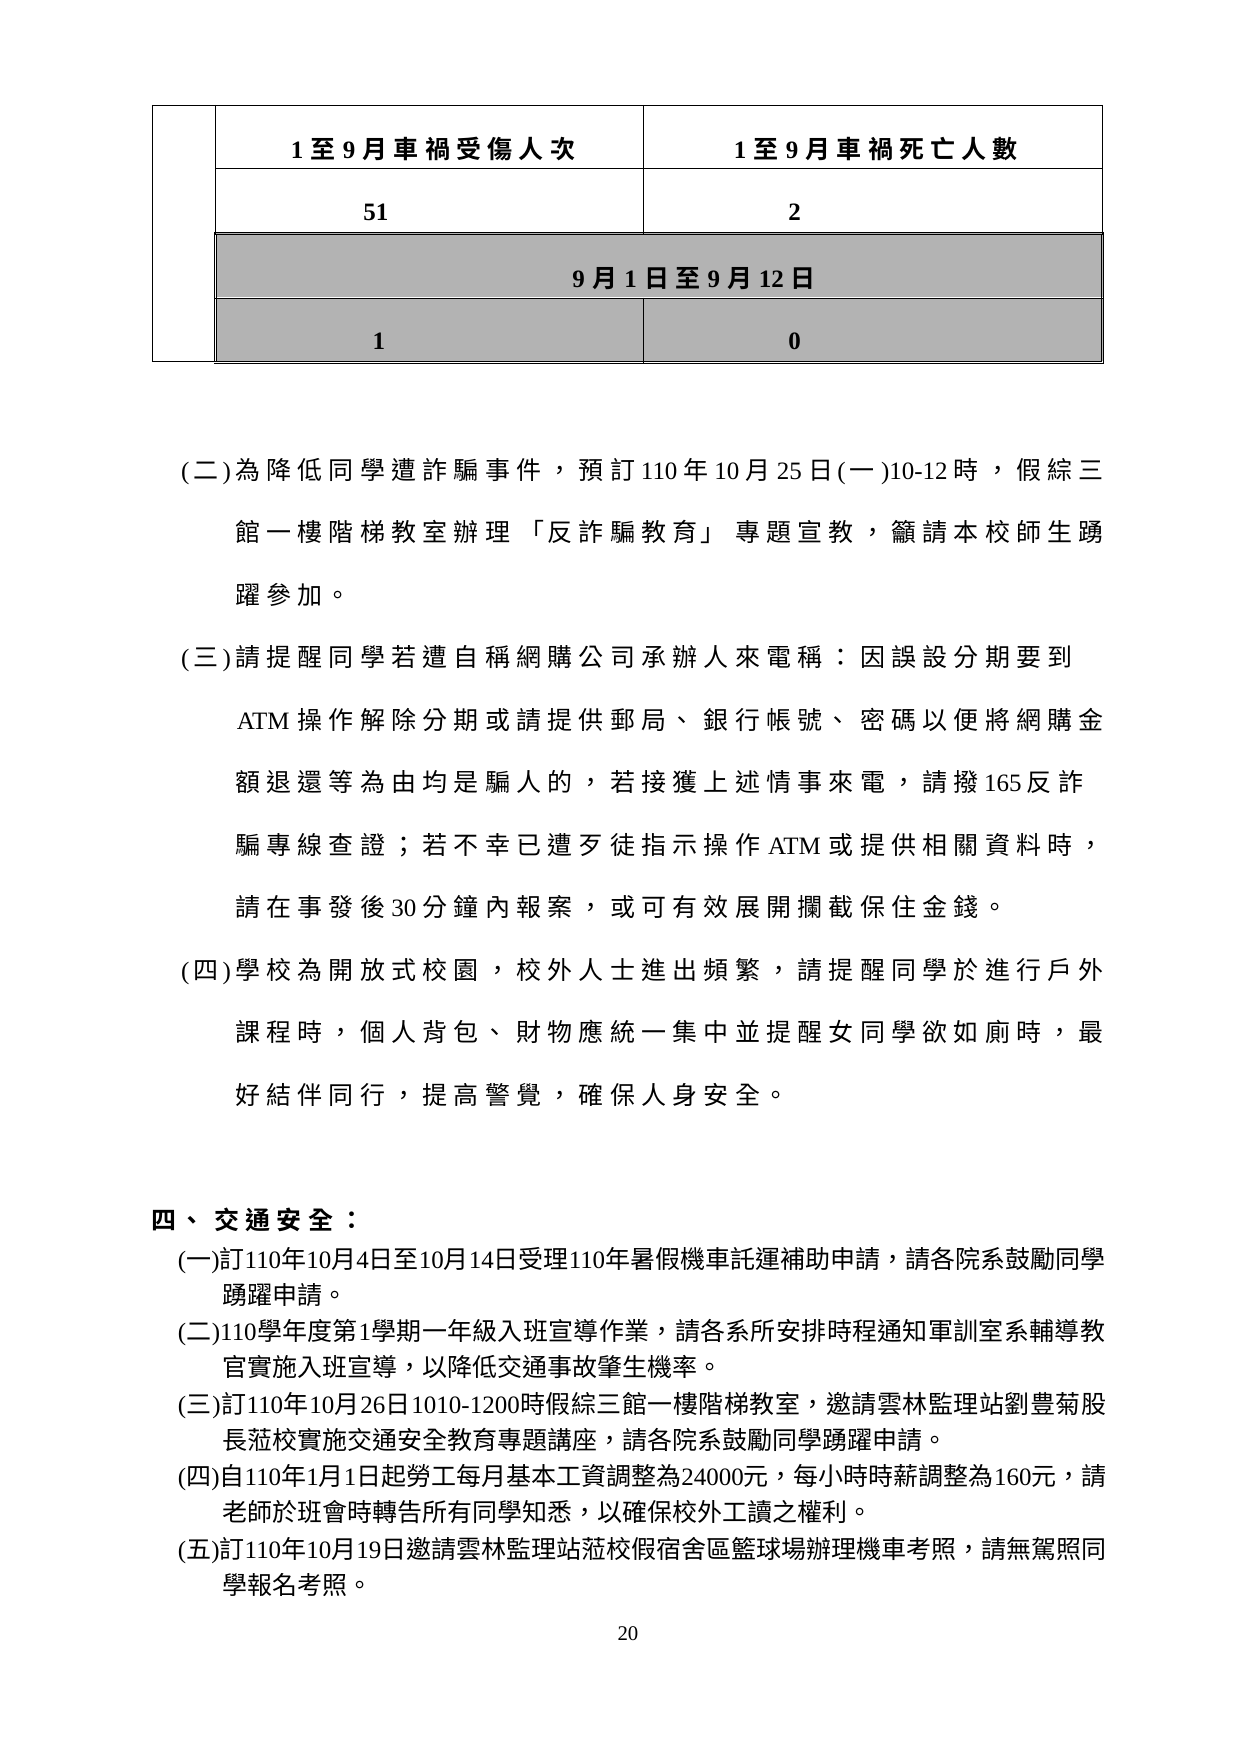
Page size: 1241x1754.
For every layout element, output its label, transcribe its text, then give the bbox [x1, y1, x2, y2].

text (二)為降低同學遭詐騙事件，預訂110年10月25日(一)10-12時，假綜三館一樓階梯教室辦理「反詐騙教育」專題宣教，籲請本校師生踴躍參加。 [178, 427, 1107, 614]
text (三)訂110年10月26日1010-1200時假綜三館一樓階梯教室，邀請雲林監理站劉豊菊股長蒞校實施交通安全教育專題講座，請各院系鼓勵同學踴躍申請。 [178, 1384, 1107, 1457]
table_cell 1至9月車禍受傷人次 [216, 106, 643, 168]
table_cell 1 [217, 299, 643, 361]
text (一)訂110年10月4日至10月14日受理110年暑假機車託運補助申請，請各院系鼓勵同學踴躍申請。 [178, 1239, 1107, 1312]
text (五)訂110年10月19日邀請雲林監理站蒞校假宿舍區籃球場辦理機車考照，請無駕照同學報名考照。 [178, 1529, 1107, 1602]
text 四、交通安全： [148, 1177, 1107, 1239]
table_cell 9月1日至9月12日 [217, 235, 1101, 297]
table_header [153, 106, 215, 361]
table_cell 2 [644, 169, 1102, 232]
text (三)請提醒同學若遭自稱網購公司承辦人來電稱：因誤設分期要到ATM操作解除分期或請提供郵局、銀行帳號、密碼以便將網購金額退還等為由均是騙人的，若接獲上述情事來電，請撥165反詐騙專線查證；若不幸已遭歹徒指示操作ATM或提供相關資料時，請在事發後30分鐘內報案，或可有效展開攔截保住金錢。 [178, 614, 1107, 927]
table_cell 0 [644, 299, 1101, 361]
table_cell 51 [216, 169, 643, 232]
text (四)自110年1月1日起勞工每月基本工資調整為24000元，每小時時薪調整為160元，請老師於班會時轉告所有同學知悉，以確保校外工讀之權利。 [178, 1457, 1107, 1529]
text (四)學校為開放式校園，校外人士進出頻繁，請提醒同學於進行戶外課程時，個人背包、財物應統一集中並提醒女同學欲如廁時，最好結伴同行，提高警覺，確保人身安全。 [178, 927, 1107, 1114]
table_cell 1至9月車禍死亡人數 [644, 106, 1102, 168]
text (二)110學年度第1學期一年級入班宣導作業，請各系所安排時程通知軍訓室系輔導教官實施入班宣導，以降低交通事故肇生機率。 [178, 1312, 1107, 1384]
